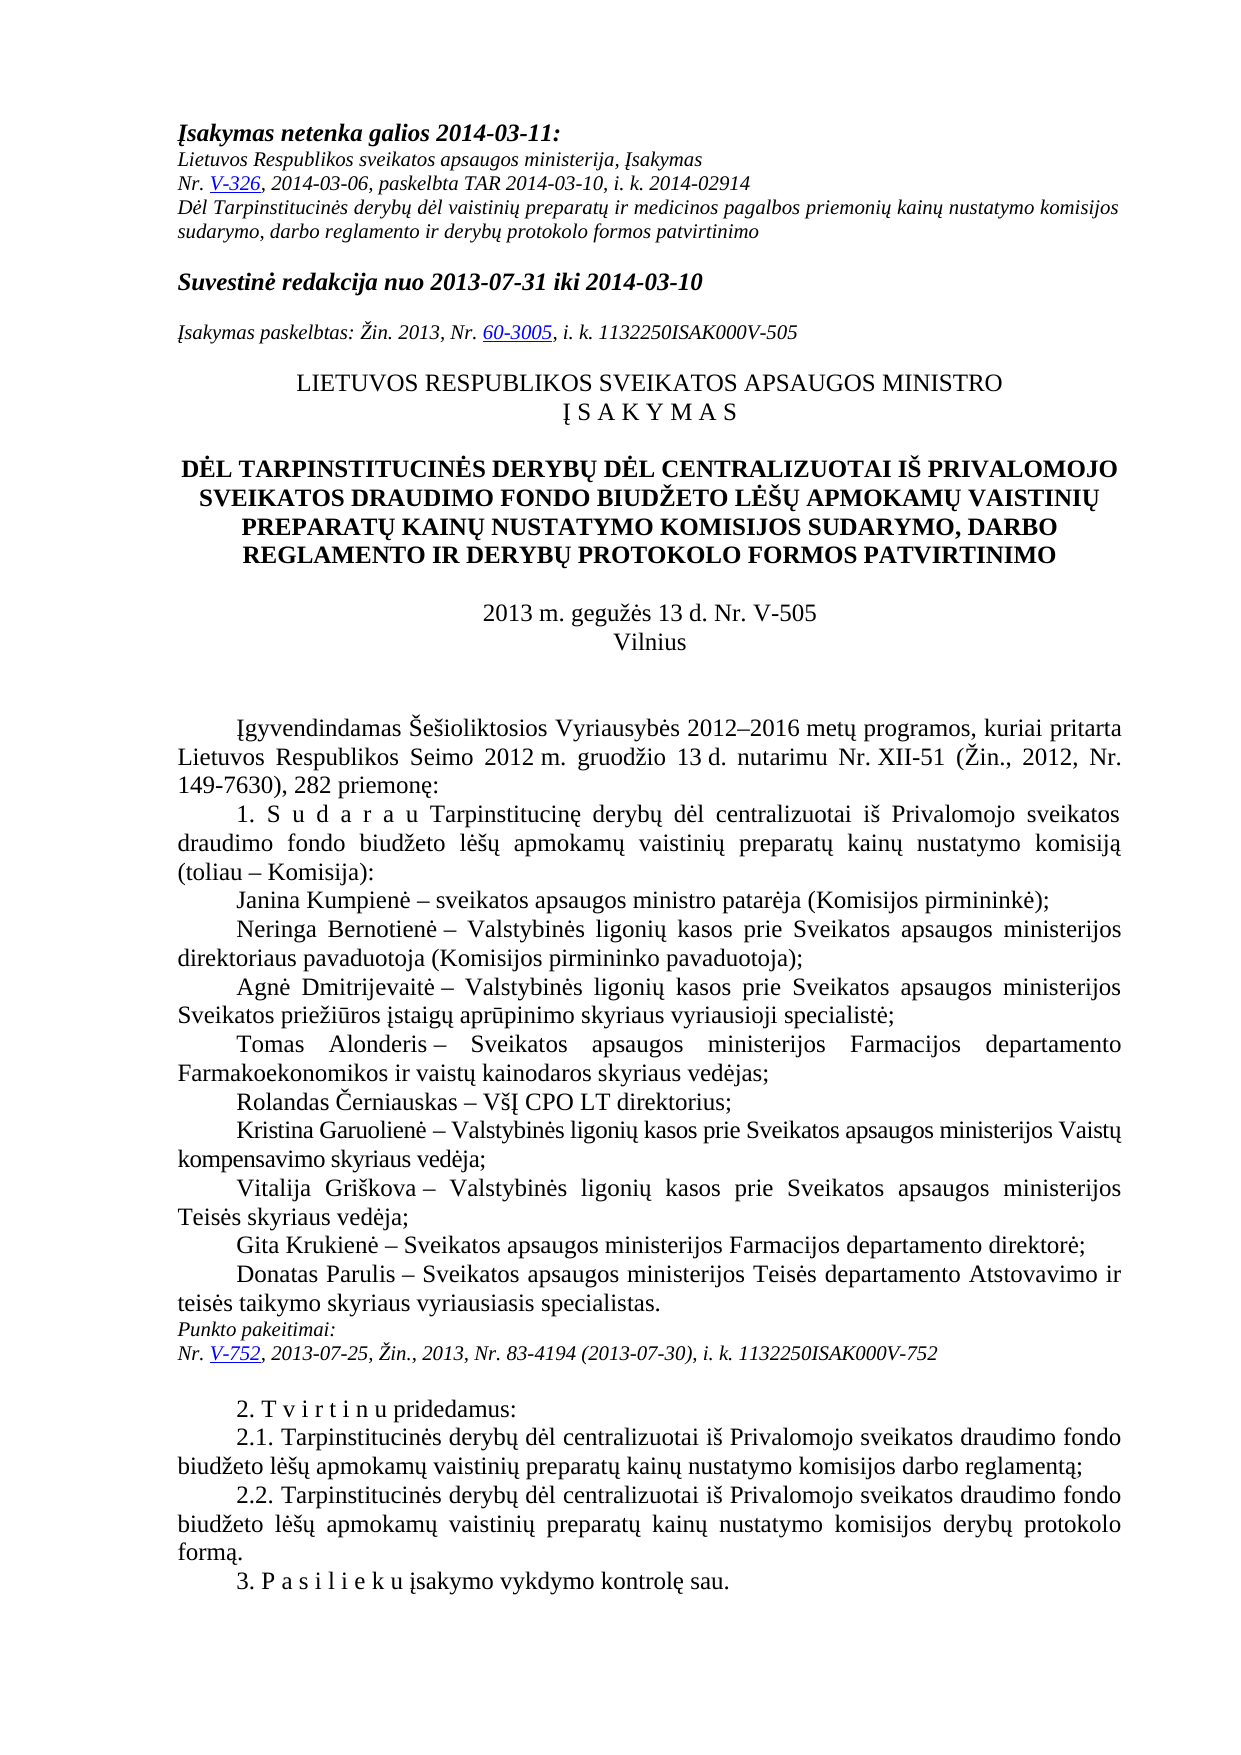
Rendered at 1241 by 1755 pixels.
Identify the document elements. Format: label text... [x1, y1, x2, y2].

text 1. S u d a r a u Tarpinstitucinę derybų dėl centralizuotai iš Privalomojo sveikatos draudimo fondo biudžeto lėšų apmokamų vaistinių preparatų kainų nustatymo komisiją (toliau – Komisija): [177, 799, 1122, 886]
text 2.1. Tarpinstitucinės derybų dėl centralizuotai iš Privalomojo sveikatos draudimo fondo biudžeto lėšų apmokamų vaistinių preparatų kainų nustatymo komisijos darbo reglamentą; [177, 1422, 1122, 1480]
text 2013 m. gegužės 13 d. Nr. V-505 [177, 598, 1122, 627]
text Įsakymas netenka galios 2014-03-11: [177, 118, 1122, 147]
text Suvestinė redakcija nuo 2013-07-31 iki 2014-03-10 [177, 267, 1122, 296]
text Įsakymas paskelbtas: Žin. 2013, Nr. 60-3005, i. k. 1132250ISAK000V-505 [177, 320, 1122, 344]
text Tomas Alonderis – Sveikatos apsaugos ministerijos Farmacijos departamento Farmakoekonomikos ir vaistų kainodaros skyriaus vedėjas; [177, 1029, 1122, 1087]
text Gita Krukienė – Sveikatos apsaugos ministerijos Farmacijos departamento direktorė; [177, 1231, 1122, 1259]
text LIETUVOS RESPUBLIKOS SVEIKATOS APSAUGOS MINISTRO [177, 368, 1122, 397]
text Janina Kumpienė – sveikatos apsaugos ministro patarėja (Komisijos pirmininkė); [177, 886, 1122, 914]
text Neringa Bernotienė – Valstybinės ligonių kasos prie Sveikatos apsaugos ministerijos direktoriaus pavaduotoja (Komisijos pirmininko pavaduotoja); [177, 914, 1122, 972]
text 3. P a s i l i e k u įsakymo vykdymo kontrolę sau. [177, 1566, 1122, 1595]
text Punkto pakeitimai: [177, 1317, 1122, 1341]
text DĖL TARPINSTITUCINĖS DERYBŲ DĖL CENTRALIZUOTAI IŠ PRIVALOMOJO SVEIKATOS DRAUDIMO FONDO BIUDŽETO LĖŠŲ APMOKAMŲ VAISTINIŲ PREPARATŲ KAINŲ NUSTATYMO KOMISIJOS SUDARYMO, DARBO REGLAMENTO IR DERYBŲ PROTOKOLO FORMOS PATVIRTINIMO [177, 454, 1122, 569]
text Dėl Tarpinstitucinės derybų dėl vaistinių preparatų ir medicinos pagalbos priemonių kainų nustatymo komisijos sudarymo, darbo reglamento ir derybų protokolo formos patvirtinimo [177, 195, 1122, 243]
text Vitalija Griškova – Valstybinės ligonių kasos prie Sveikatos apsaugos ministerijos Teisės skyriaus vedėja; [177, 1173, 1122, 1231]
text Kristina Garuolienė – Valstybinės ligonių kasos prie Sveikatos apsaugos ministerijos Vaistų kompensavimo skyriaus vedėja; [177, 1116, 1122, 1173]
text Donatas Parulis – Sveikatos apsaugos ministerijos Teisės departamento Atstovavimo ir teisės taikymo skyriaus vyriausiasis specialistas. [177, 1259, 1122, 1317]
text Nr. V-326, 2014-03-06, paskelbta TAR 2014-03-10, i. k. 2014-02914 [177, 171, 1122, 195]
text Į S A K Y M A S [177, 397, 1122, 426]
text Nr. V-752, 2013-07-25, Žin., 2013, Nr. 83-4194 (2013-07-30), i. k. 1132250ISAK000V-752 [177, 1341, 1122, 1365]
text Įgyvendindamas Šešioliktosios Vyriausybės 2012–2016 metų programos, kuriai pritarta Lietuvos Respublikos Seimo 2012 m. gruodžio 13 d. nutarimu Nr. XII-51 (Žin., 2012, Nr. 149-7630), 282 priemonę: [177, 713, 1122, 799]
text 2. T v i r t i n u pridedamus: [177, 1394, 1122, 1422]
text Rolandas Černiauskas – VšĮ CPO LT direktorius; [177, 1087, 1122, 1116]
text 2.2. Tarpinstitucinės derybų dėl centralizuotai iš Privalomojo sveikatos draudimo fondo biudžeto lėšų apmokamų vaistinių preparatų kainų nustatymo komisijos derybų protokolo formą. [177, 1480, 1122, 1566]
text Agnė Dmitrijevaitė – Valstybinės ligonių kasos prie Sveikatos apsaugos ministerijos Sveikatos priežiūros įstaigų aprūpinimo skyriaus vyriausioji specialistė; [177, 972, 1122, 1029]
text Lietuvos Respublikos sveikatos apsaugos ministerija, Įsakymas [177, 147, 1122, 171]
text Vilnius [177, 627, 1122, 656]
